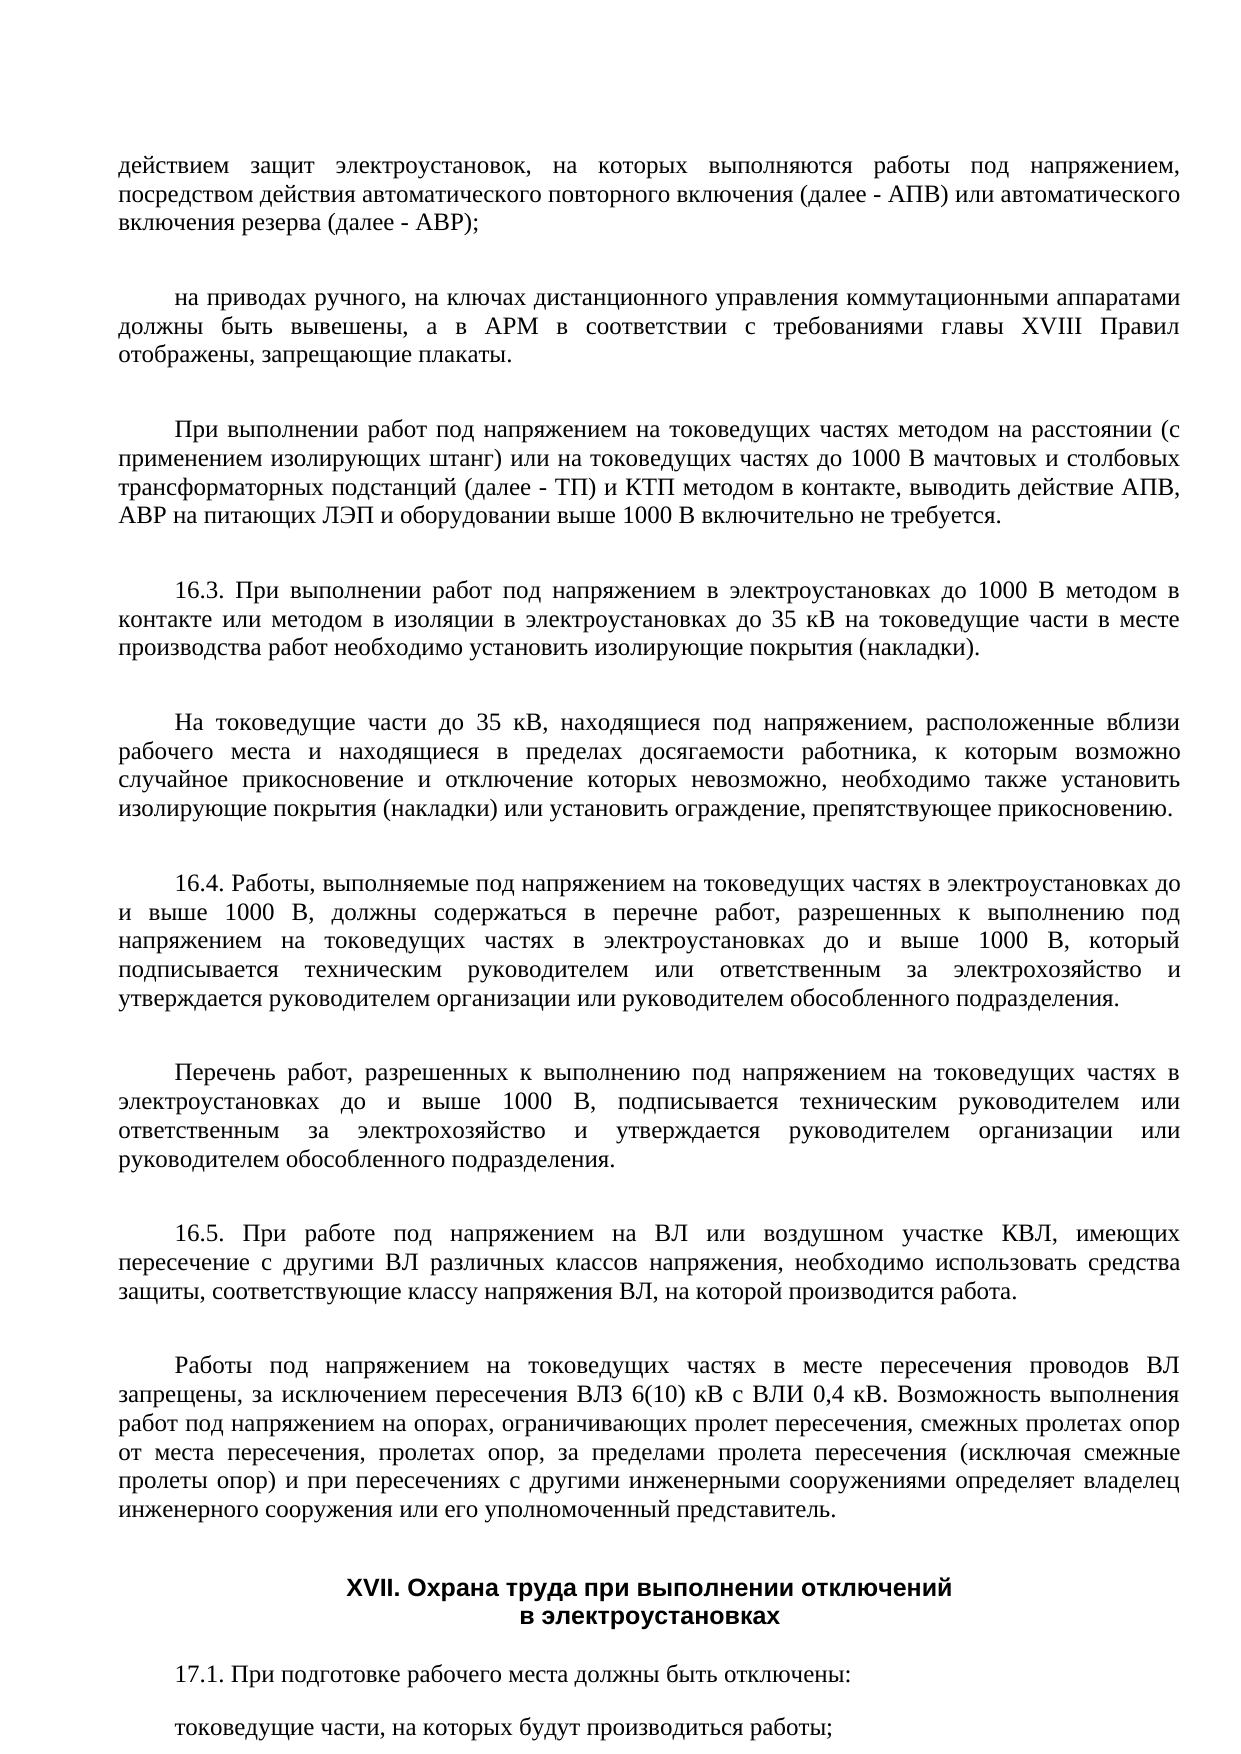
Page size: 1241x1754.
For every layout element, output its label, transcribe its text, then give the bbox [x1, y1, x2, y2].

text Работы под напряжением на токоведущих частях в месте пересечения проводов ВЛ запрещены, за исключением пересечения ВЛЗ 6(10) кВ с ВЛИ 0,4 кВ. Возможность выполнения работ под напряжением на опорах, ограничивающих пролет пересечения, смежных пролетах опор от места пересечения, пролетах опор, за пределами пролета пересечения (исключая смежные пролеты опор) и при пересечениях с другими инженерными сооружениями определяет владелец инженерного сооружения или его уполномоченный представитель. [118, 1350, 1181, 1523]
text токоведущие части, на которых будут производиться работы; [118, 1712, 1181, 1741]
text При выполнении работ под напряжением на токоведущих частях методом на расстоянии (с применением изолирующих штанг) или на токоведущих частях до 1000 В мачтовых и столбовых трансформаторных подстанций (далее - ТП) и КТП методом в контакте, выводить действие АПВ, АВР на питающих ЛЭП и оборудовании выше 1000 В включительно не требуется. [118, 414, 1181, 529]
text на приводах ручного, на ключах дистанционного управления коммутационными аппаратами должны быть вывешены, а в АРМ в соответствии с требованиями главы XVIII Правил отображены, запрещающие плакаты. [118, 282, 1181, 368]
text действием защит электроустановок, на которых выполняются работы под напряжением, посредством действия автоматического повторного включения (далее - АПВ) или автоматического включения резерва (далее - АВР); [118, 150, 1181, 236]
title в электроустановках [118, 1601, 1181, 1630]
title XVII. Охрана труда при выполнении отключений [118, 1572, 1181, 1601]
text 17.1. При подготовке рабочего места должны быть отключены: [118, 1659, 1181, 1687]
text 16.4. Работы, выполняемые под напряжением на токоведущих частях в электроустановках до и выше 1000 В, должны содержаться в перечне работ, разрешенных к выполнению под напряжением на токоведущих частях в электроустановках до и выше 1000 В, который подписывается техническим руководителем или ответственным за электрохозяйство и утверждается руководителем организации или руководителем обособленного подразделения. [118, 868, 1181, 1012]
text Перечень работ, разрешенных к выполнению под напряжением на токоведущих частях в электроустановках до и выше 1000 В, подписывается техническим руководителем или ответственным за электрохозяйство и утверждается руководителем организации или руководителем обособленного подразделения. [118, 1057, 1181, 1172]
text 16.3. При выполнении работ под напряжением в электроустановках до 1000 В методом в контакте или методом в изоляции в электроустановках до 35 кВ на токоведущие части в месте производства работ необходимо установить изолирующие покрытия (накладки). [118, 575, 1181, 661]
text 16.5. При работе под напряжением на ВЛ или воздушном участке КВЛ, имеющих пересечение с другими ВЛ различных классов напряжения, необходимо использовать средства защиты, соответствующие классу напряжения ВЛ, на которой производится работа. [118, 1218, 1181, 1304]
text На токоведущие части до 35 кВ, находящиеся под напряжением, расположенные вблизи рабочего места и находящиеся в пределах досягаемости работника, к которым возможно случайное прикосновение и отключение которых невозможно, необходимо также установить изолирующие покрытия (накладки) или установить ограждение, препятствующее прикосновению. [118, 707, 1181, 822]
